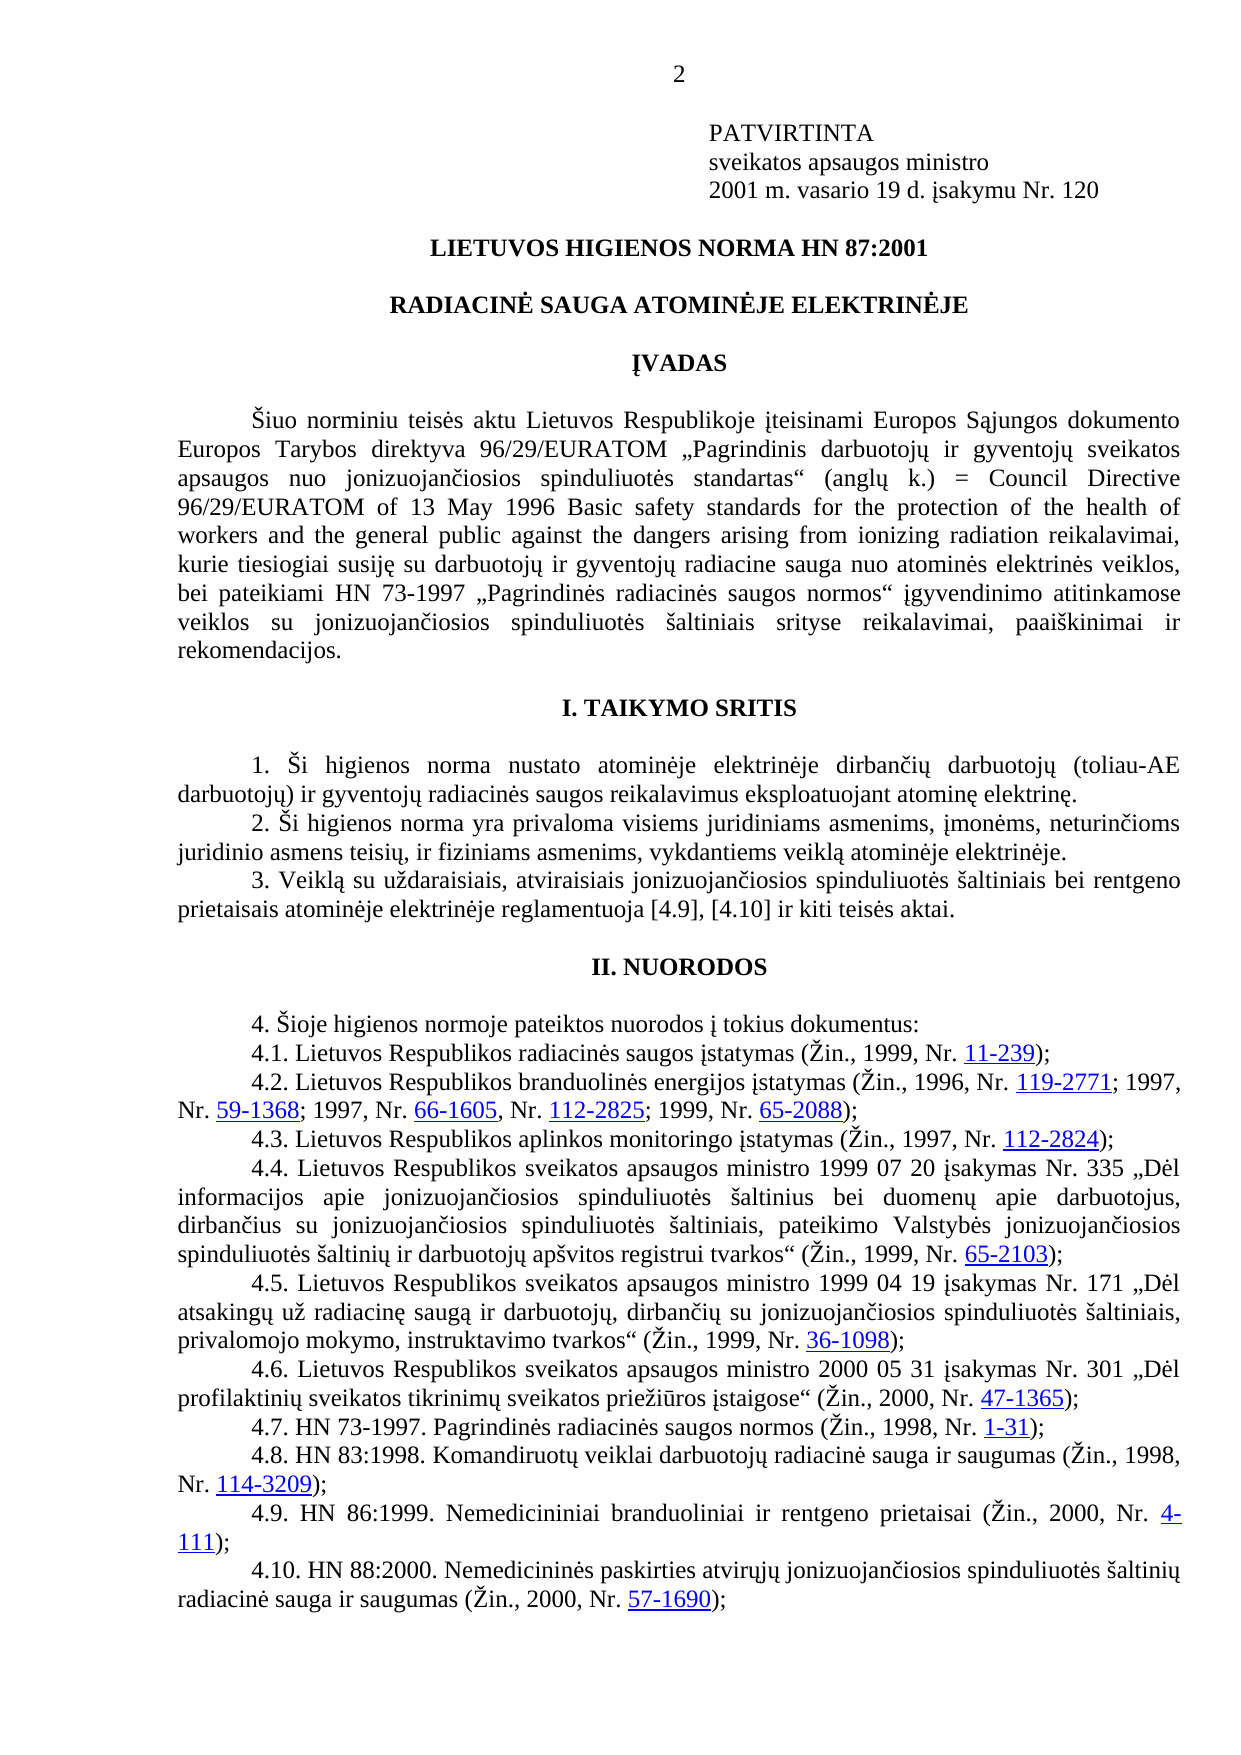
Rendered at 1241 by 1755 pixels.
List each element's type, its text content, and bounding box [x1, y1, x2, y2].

text 4.4. Lietuvos Respublikos sveikatos apsaugos ministro 1999 07 20 įsakymas Nr. 335 „Dėl informacijos apie jonizuojančiosios spinduliuotės šaltinius bei duomenų apie darbuotojus, dirbančius su jonizuojančiosios spinduliuotės šaltiniais, pateikimo Valstybės jonizuojančiosios spinduliuotės šaltinių ir darbuotojų apšvitos registrui tvarkos“ (Žin., 1999, Nr. 65-2103); [177, 1153, 1181, 1268]
text RADIACINĖ SAUGA ATOMINĖJE ELEKTRINĖJE [177, 291, 1181, 319]
text ĮVADAS [177, 348, 1181, 377]
text I. TAIKYMO SRITIS [177, 693, 1181, 722]
text PATVIRTINTA [177, 118, 1181, 147]
text 4.3. Lietuvos Respublikos aplinkos monitoringo įstatymas (Žin., 1997, Nr. 112-2824); [177, 1124, 1181, 1153]
text LIETUVOS HIGIENOS NORMA HN 87:2001 [177, 233, 1181, 262]
text II. NUORODOS [177, 952, 1181, 981]
text 2. Ši higienos norma yra privaloma visiems juridiniams asmenims, įmonėms, neturinčioms juridinio asmens teisių, ir fiziniams asmenims, vykdantiems veiklą atominėje elektrinėje. [177, 808, 1181, 866]
text 4.7. HN 73-1997. Pagrindinės radiacinės saugos normos (Žin., 1998, Nr. 1-31); [177, 1412, 1181, 1441]
text 4.8. HN 83:1998. Komandiruotų veiklai darbuotojų radiacinė sauga ir saugumas (Žin., 1998, Nr. 114-3209); [177, 1441, 1181, 1498]
text 4.2. Lietuvos Respublikos branduolinės energijos įstatymas (Žin., 1996, Nr. 119-2771; 1997, Nr. 59-1368; 1997, Nr. 66-1605, Nr. 112-2825; 1999, Nr. 65-2088); [177, 1067, 1181, 1124]
text 1. Ši higienos norma nustato atominėje elektrinėje dirbančių darbuotojų (toliau-AE darbuotojų) ir gyventojų radiacinės saugos reikalavimus eksploatuojant atominę elektrinę. [177, 751, 1181, 808]
text 4.9. HN 86:1999. Nemedicininiai branduoliniai ir rentgeno prietaisai (Žin., 2000, Nr. 4-111); [177, 1498, 1181, 1556]
text 3. Veiklą su uždaraisiais, atviraisiais jonizuojančiosios spinduliuotės šaltiniais bei rentgeno prietaisais atominėje elektrinėje reglamentuoja [4.9], [4.10] ir kiti teisės aktai. [177, 866, 1181, 923]
text 4.6. Lietuvos Respublikos sveikatos apsaugos ministro 2000 05 31 įsakymas Nr. 301 „Dėl profilaktinių sveikatos tikrinimų sveikatos priežiūros įstaigose“ (Žin., 2000, Nr. 47-1365); [177, 1354, 1181, 1412]
text 4. Šioje higienos normoje pateiktos nuorodos į tokius dokumentus: [177, 1009, 1181, 1038]
text 4.10. HN 88:2000. Nemedicininės paskirties atvirųjų jonizuojančiosios spinduliuotės šaltinių radiacinė sauga ir saugumas (Žin., 2000, Nr. 57-1690); [177, 1556, 1181, 1613]
text 4.1. Lietuvos Respublikos radiacinės saugos įstatymas (Žin., 1999, Nr. 11-239); [177, 1038, 1181, 1067]
text Šiuo norminiu teisės aktu Lietuvos Respublikoje įteisinami Europos Sąjungos dokumento Europos Tarybos direktyva 96/29/EURATOM „Pagrindinis darbuotojų ir gyventojų sveikatos apsaugos nuo jonizuojančiosios spinduliuotės standartas“ (anglų k.) = Council Directive 96/29/EURATOM of 13 May 1996 Basic safety standards for the protection of the health of workers and the general public against the dangers arising from ionizing radiation reikalavimai, kurie tiesiogiai susiję su darbuotojų ir gyventojų radiacine sauga nuo atominės elektrinės veiklos, bei pateikiami HN 73-1997 „Pagrindinės radiacinės saugos normos“ įgyvendinimo atitinkamose veiklos su jonizuojančiosios spinduliuotės šaltiniais srityse reikalavimai, paaiškinimai ir rekomendacijos. [177, 406, 1181, 664]
text sveikatos apsaugos ministro [177, 147, 1181, 176]
text 2001 m. vasario 19 d. įsakymu Nr. 120 [177, 176, 1181, 204]
text 4.5. Lietuvos Respublikos sveikatos apsaugos ministro 1999 04 19 įsakymas Nr. 171 „Dėl atsakingų už radiacinę saugą ir darbuotojų, dirbančių su jonizuojančiosios spinduliuotės šaltiniais, privalomojo mokymo, instruktavimo tvarkos“ (Žin., 1999, Nr. 36-1098); [177, 1268, 1181, 1354]
